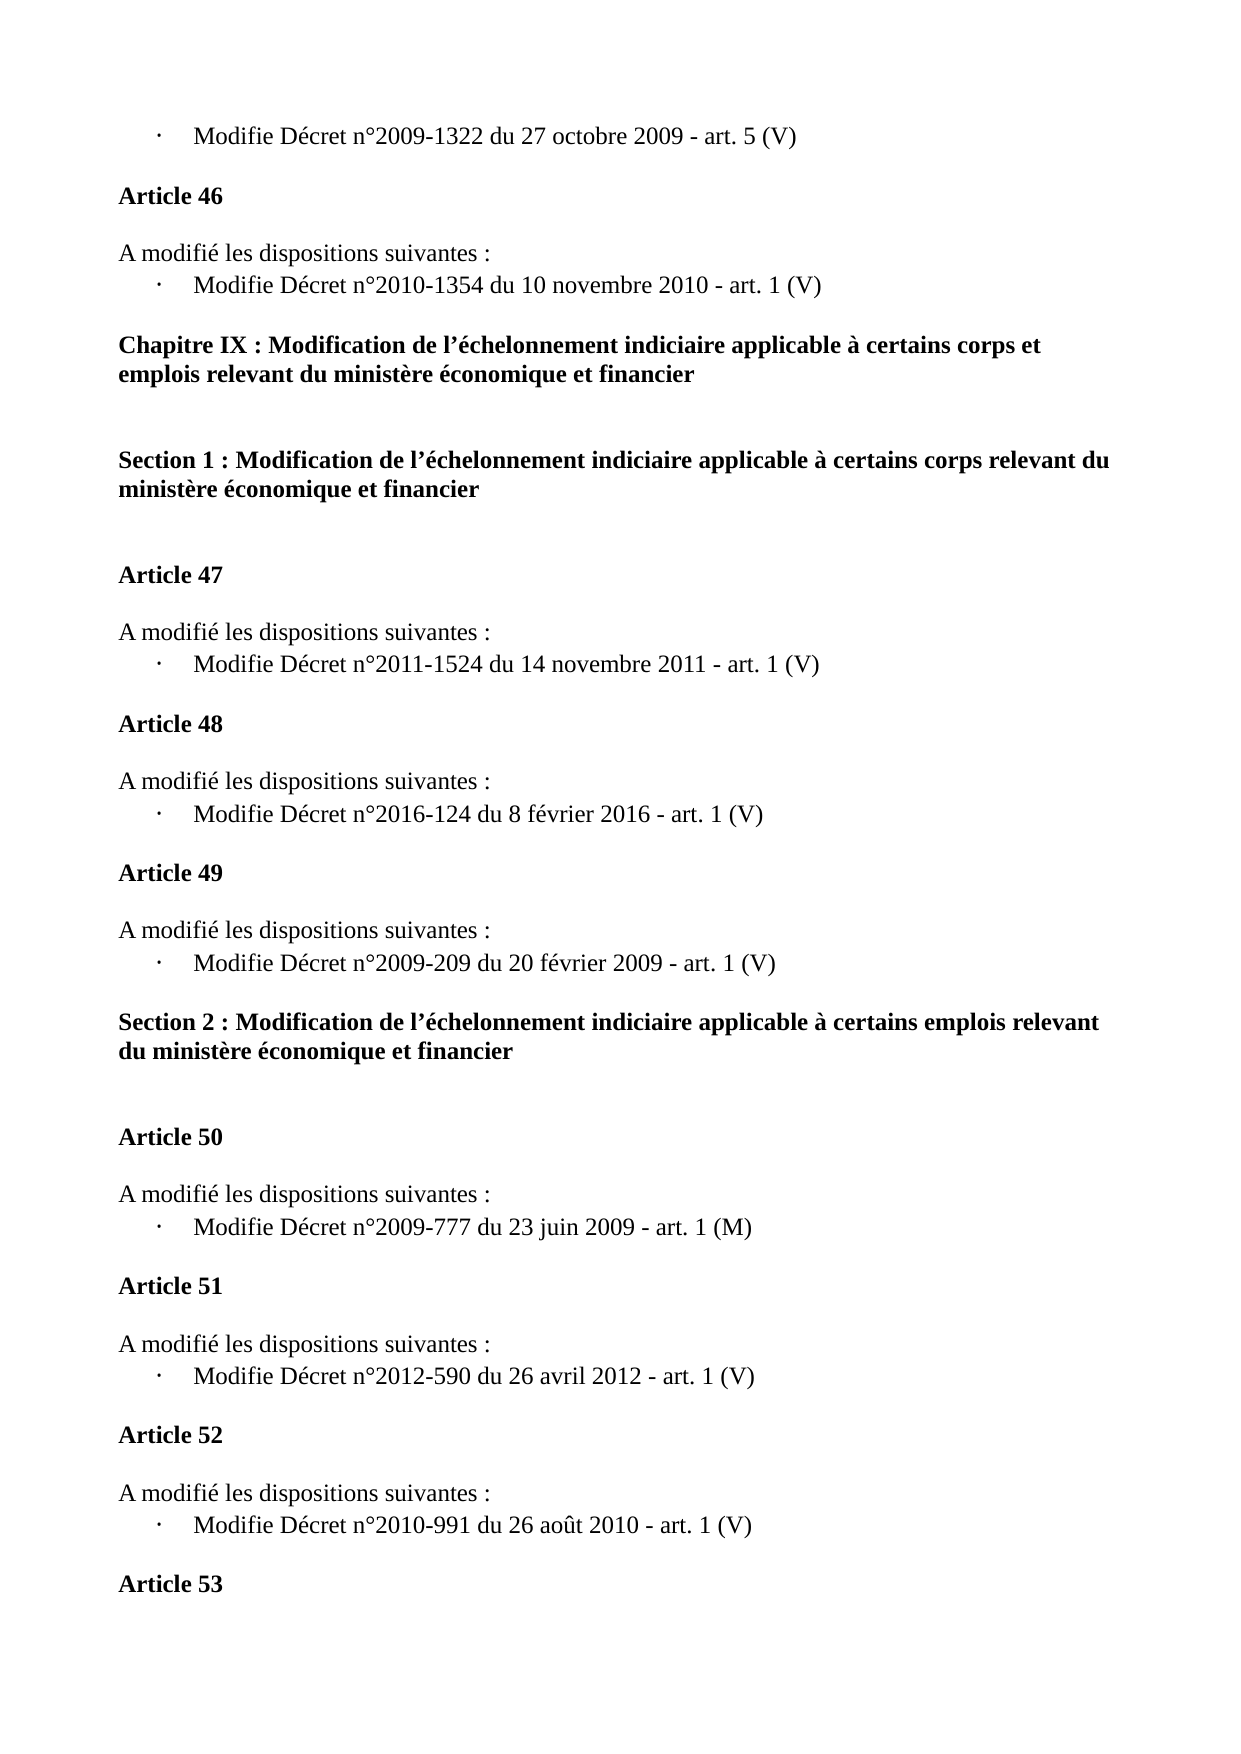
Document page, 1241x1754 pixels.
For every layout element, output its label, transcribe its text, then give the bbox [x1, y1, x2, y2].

list Modifie Décret n°2012-590 du 26 avril 2012 - art. 1 (V) [156, 1357, 1122, 1391]
text A modifié les dispositions suivantes : [118, 238, 1122, 267]
text A modifié les dispositions suivantes : [118, 617, 1122, 646]
list Modifie Décret n°2009-777 du 23 juin 2009 - art. 1 (M) [156, 1208, 1122, 1242]
text Article 49 [118, 858, 1122, 887]
text A modifié les dispositions suivantes : [118, 766, 1122, 795]
list Modifie Décret n°2009-209 du 20 février 2009 - art. 1 (V) [156, 944, 1122, 978]
text Article 47 [118, 560, 1122, 589]
text Article 51 [118, 1271, 1122, 1300]
text Article 46 [118, 181, 1122, 209]
text Section 1 : Modification de l’échelonnement indiciaire applicable à certains corps relevant du ministère économique et financier [118, 445, 1122, 502]
text Article 48 [118, 709, 1122, 738]
list Modifie Décret n°2011-1524 du 14 novembre 2011 - art. 1 (V) [156, 646, 1122, 680]
list Modifie Décret n°2010-1354 du 10 novembre 2010 - art. 1 (V) [156, 267, 1122, 301]
text A modifié les dispositions suivantes : [118, 1478, 1122, 1506]
text A modifié les dispositions suivantes : [118, 1329, 1122, 1357]
text Section 2 : Modification de l’échelonnement indiciaire applicable à certains emplois relevant du ministère économique et financier [118, 1007, 1122, 1064]
list Modifie Décret n°2010-991 du 26 août 2010 - art. 1 (V) [156, 1506, 1122, 1541]
list Modifie Décret n°2016-124 du 8 février 2016 - art. 1 (V) [156, 795, 1122, 829]
text A modifié les dispositions suivantes : [118, 916, 1122, 944]
text Article 53 [118, 1569, 1122, 1598]
text Article 50 [118, 1122, 1122, 1151]
text A modifié les dispositions suivantes : [118, 1179, 1122, 1208]
text Chapitre IX : Modification de l’échelonnement indiciaire applicable à certains corps et emplois relevant du ministère économique et financier [118, 330, 1122, 387]
list Modifie Décret n°2009-1322 du 27 octobre 2009 - art. 5 (V) [156, 118, 1122, 152]
text Article 52 [118, 1420, 1122, 1449]
